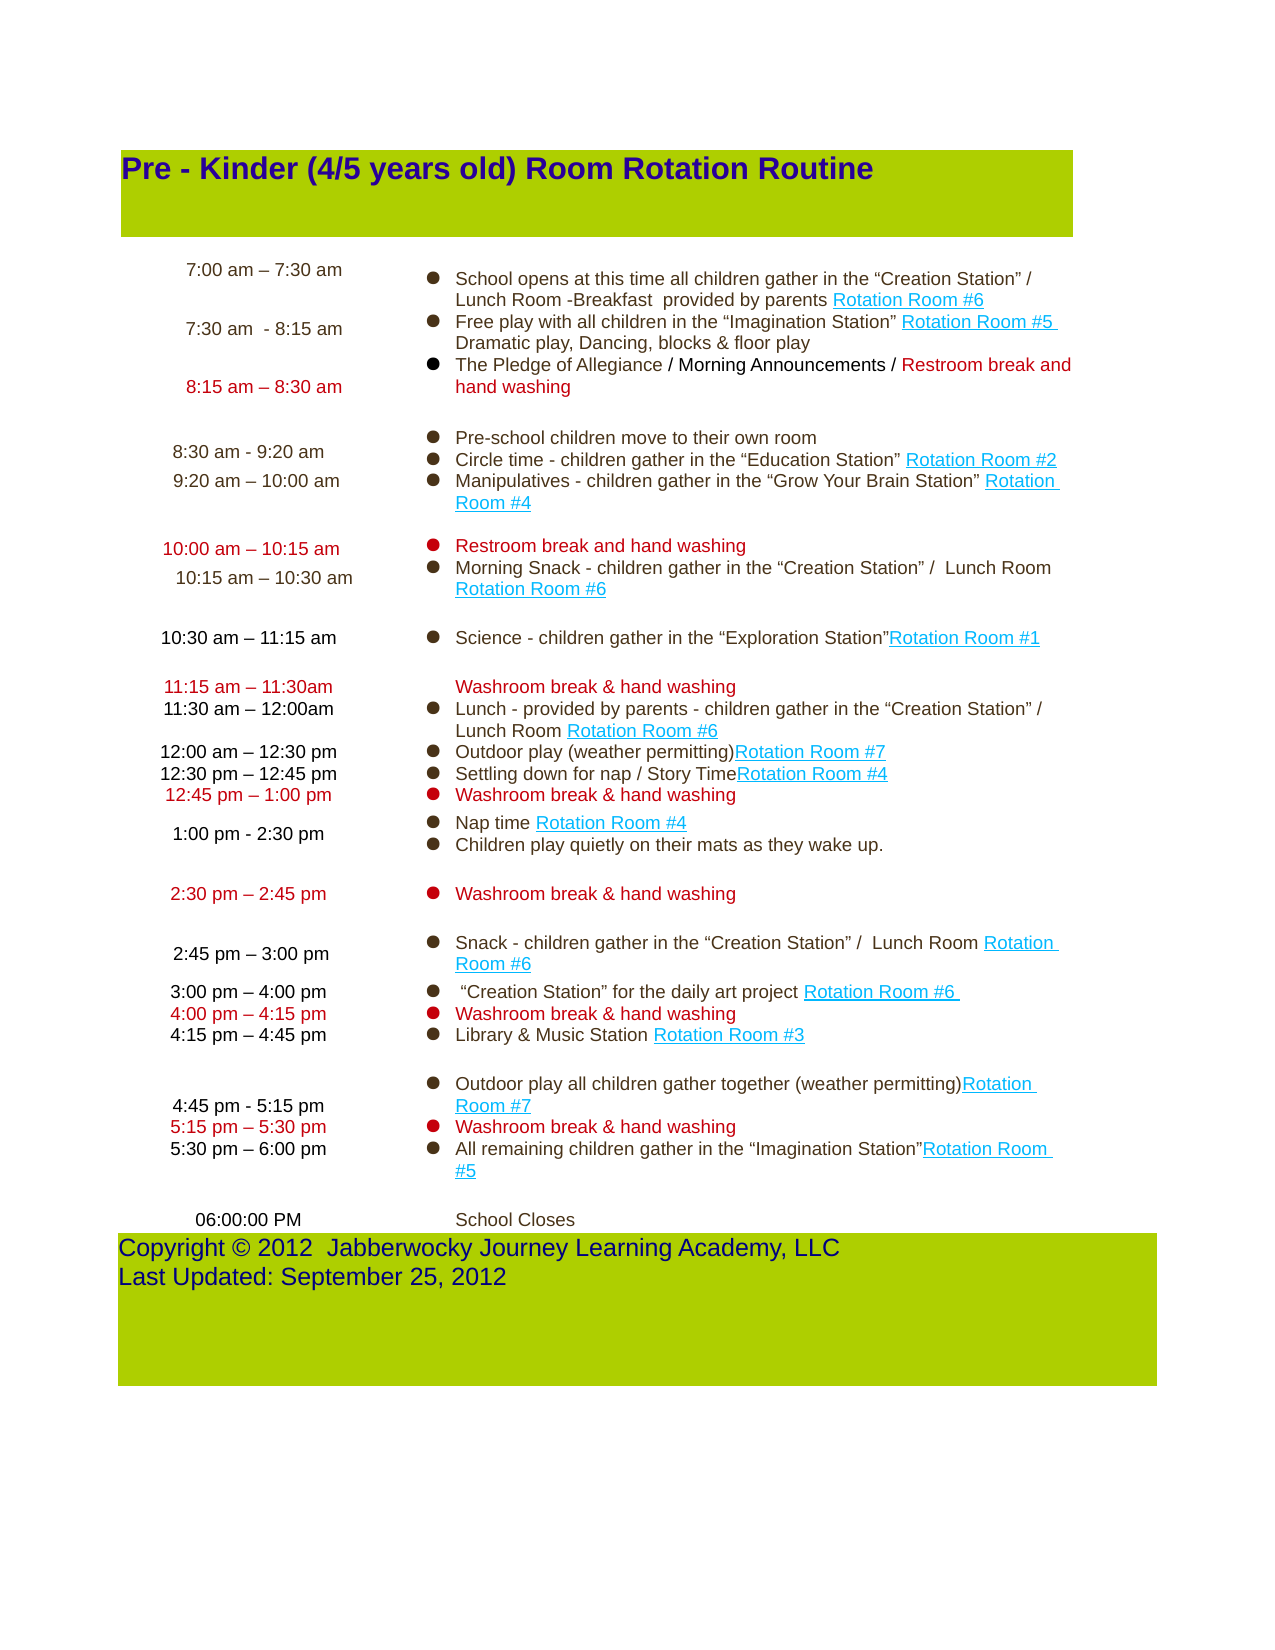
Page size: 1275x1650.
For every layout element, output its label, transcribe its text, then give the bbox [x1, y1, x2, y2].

table_cell 2:45 pm – 3:00 pm [118, 929, 379, 978]
table_cell Snack - children gather in the “Creation Station” / Lunch Room Rotation Room #6 [379, 929, 1076, 978]
table_cell Science - children gather in the “Exploration Station”Rotation Room #1 [379, 603, 1076, 673]
table_cell 8:30 am - 9:20 am 9:20 am – 10:00 am [118, 409, 379, 532]
table_cell Outdoor play all children gather together (weather permitting)Rotation Room #7 Washroom break & hand washing All remaining children gather in the “Imagination Station”Rotation Room #5 [379, 1070, 1076, 1206]
table_cell 10:00 am – 10:15 am 10:15 am – 10:30 am [118, 532, 379, 603]
table_cell 7:00 am – 7:30 am 7:30 am - 8:15 am 8:15 am – 8:30 am [118, 256, 379, 408]
table_cell Restroom break and hand washing Morning Snack - children gather in the “Creation Station” / Lunch Room Rotation Room #6 [379, 532, 1076, 603]
table_cell School opens at this time all children gather in the “Creation Station” / Lunch Room -Breakfast provided by parents Rotation Room #6 Free play with all children in the “Imagination Station” Rotation Room #5 Dramatic play, Dancing, blocks & floor play The Pledge of Allegiance / Morning Announcements / Restroom break and hand washing [379, 256, 1076, 408]
table_cell Washroom break & hand washing [379, 858, 1076, 929]
table_cell 10:30 am – 11:15 am [118, 603, 379, 673]
table_cell 1:00 pm - 2:30 pm [118, 809, 379, 858]
table_cell “Creation Station” for the daily art project Rotation Room #6 Washroom break & hand washing Library & Music Station Rotation Room #3 [379, 978, 1076, 1070]
table_header Pre - Kinder (4/5 years old) Room Rotation Routine [118, 147, 1076, 256]
table_cell 06:00:00 PM [118, 1206, 379, 1233]
table_cell Pre-school children move to their own room Circle time - children gather in the “Education Station” Rotation Room #2 Manipulatives - children gather in the “Grow Your Brain Station” Rotation Room #4 [379, 409, 1076, 532]
table_cell School Closes [379, 1206, 1076, 1233]
table_cell 2:30 pm – 2:45 pm [118, 858, 379, 929]
table_cell 3:00 pm – 4:00 pm 4:00 pm – 4:15 pm 4:15 pm – 4:45 pm [118, 978, 379, 1070]
table_cell Washroom break & hand washing Lunch - provided by parents - children gather in the “Creation Station” / Lunch Room Rotation Room #6 Outdoor play (weather permitting)Rotation Room #7 Settling down for nap / Story TimeRotation Room #4 Washroom break & hand washing [379, 673, 1076, 809]
table_cell Nap time Rotation Room #4 Children play quietly on their mats as they wake up. [379, 809, 1076, 858]
table_cell 11:15 am – 11:30am 11:30 am – 12:00am 12:00 am – 12:30 pm 12:30 pm – 12:45 pm 12:45 pm – 1:00 pm [118, 673, 379, 809]
table_cell 4:45 pm - 5:15 pm 5:15 pm – 5:30 pm 5:30 pm – 6:00 pm [118, 1070, 379, 1206]
text Copyright © 2012 Jabberwocky Journey Learning Academy, LLC Last Updated: September 25, 2012 [118, 1233, 1157, 1291]
